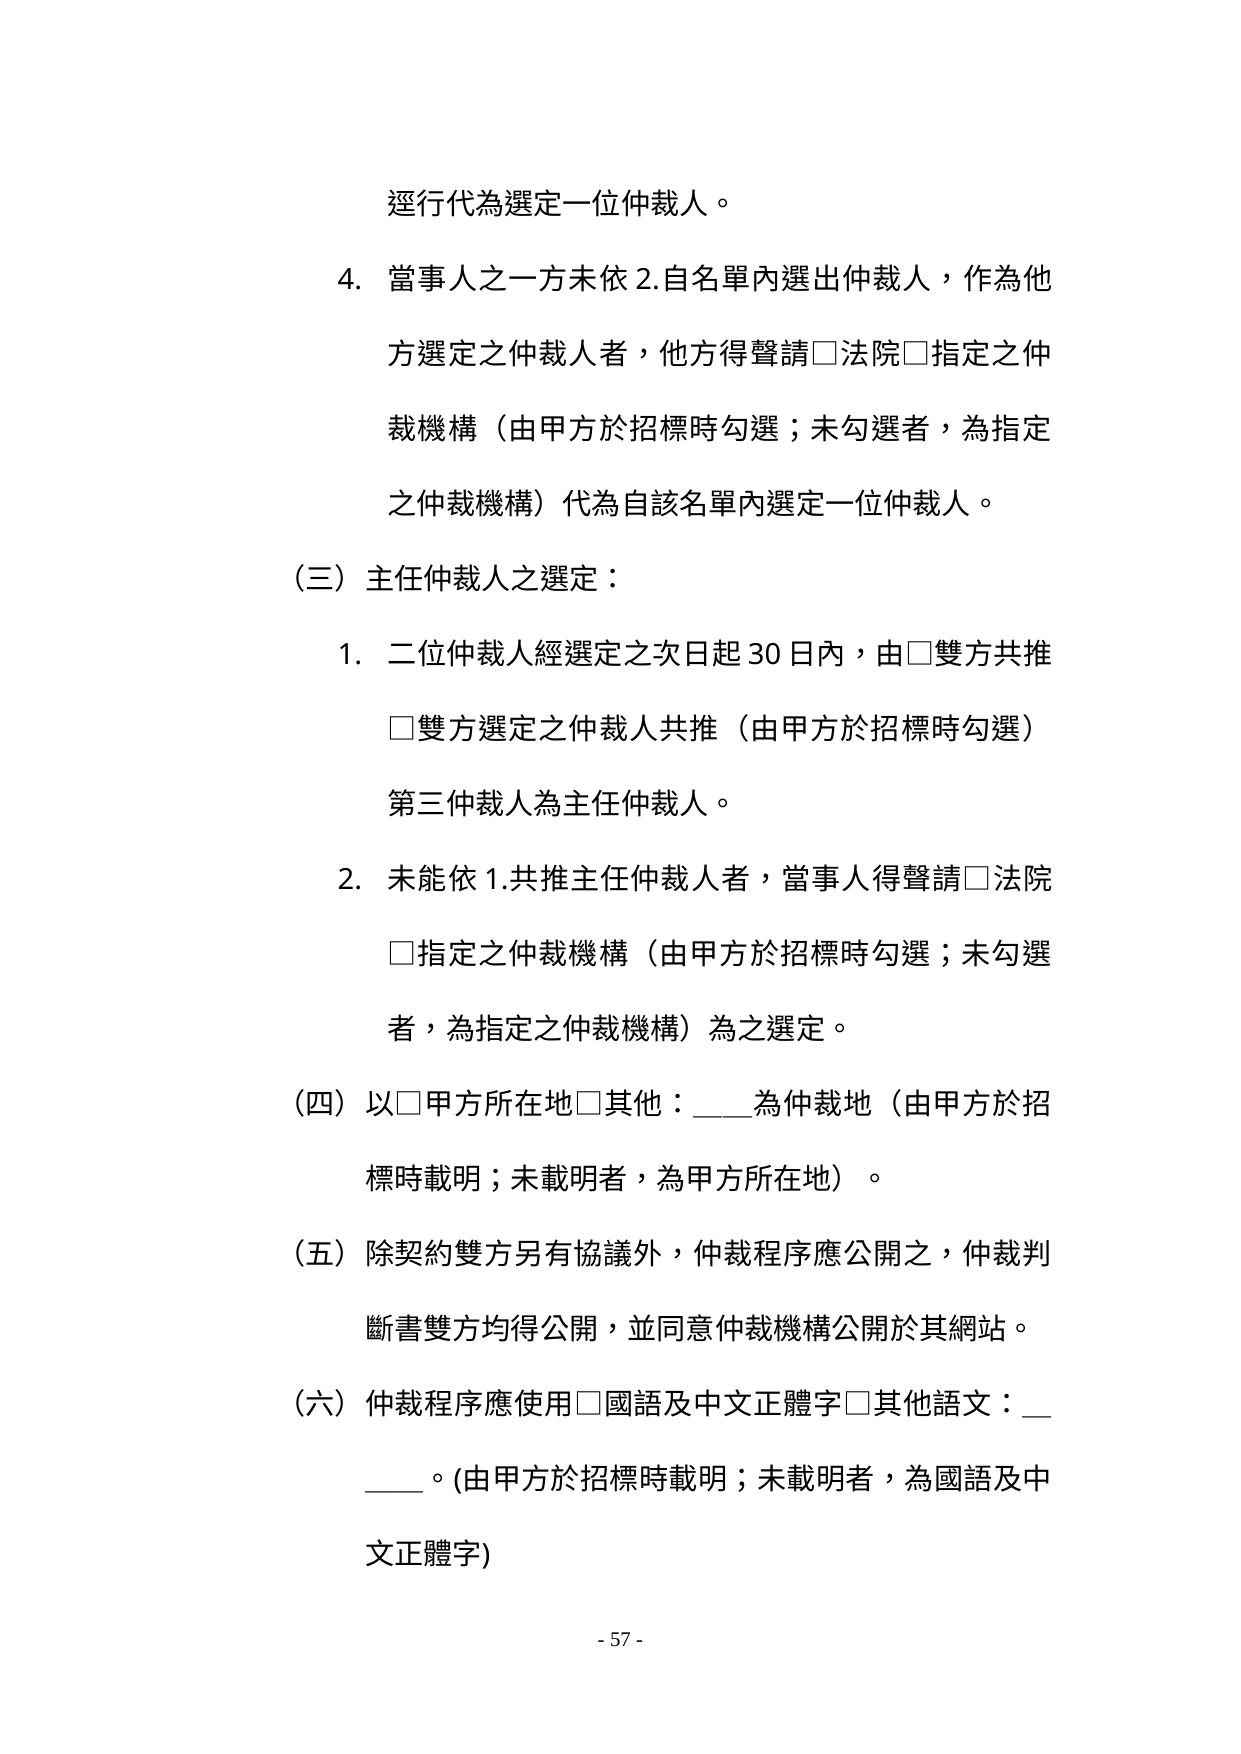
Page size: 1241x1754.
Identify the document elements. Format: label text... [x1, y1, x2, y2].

list 仲裁程序應使用□國語及中文正體字□其他語文：＿＿＿。(由甲方於招標時載明；未載明者，為國語及中文正體字) [276, 1364, 1053, 1589]
list 當事人之一方未依2.自名單內選出仲裁人，作為他方選定之仲裁人者，他方得聲請□法院□指定之仲裁機構（由甲方於招標時勾選；未勾選者，為指定之仲裁機構）代為自該名單內選定一位仲裁人。 [337, 239, 1053, 539]
list 除契約雙方另有協議外，仲裁程序應公開之，仲裁判斷書雙方均得公開，並同意仲裁機構公開於其網站。 [276, 1214, 1053, 1364]
list 以□甲方所在地□其他：＿＿為仲裁地（由甲方於招標時載明；未載明者，為甲方所在地）。 [276, 1064, 1053, 1214]
list 二位仲裁人經選定之次日起30日內，由□雙方共推□雙方選定之仲裁人共推（由甲方於招標時勾選）第三仲裁人為主任仲裁人。 [337, 614, 1053, 839]
list 主任仲裁人之選定： [276, 539, 1053, 614]
list 未能依1.共推主任仲裁人者，當事人得聲請□法院□指定之仲裁機構（由甲方於招標時勾選；未勾選者，為指定之仲裁機構）為之選定。 [337, 839, 1053, 1064]
list 逕行代為選定一位仲裁人。 [337, 164, 1053, 239]
